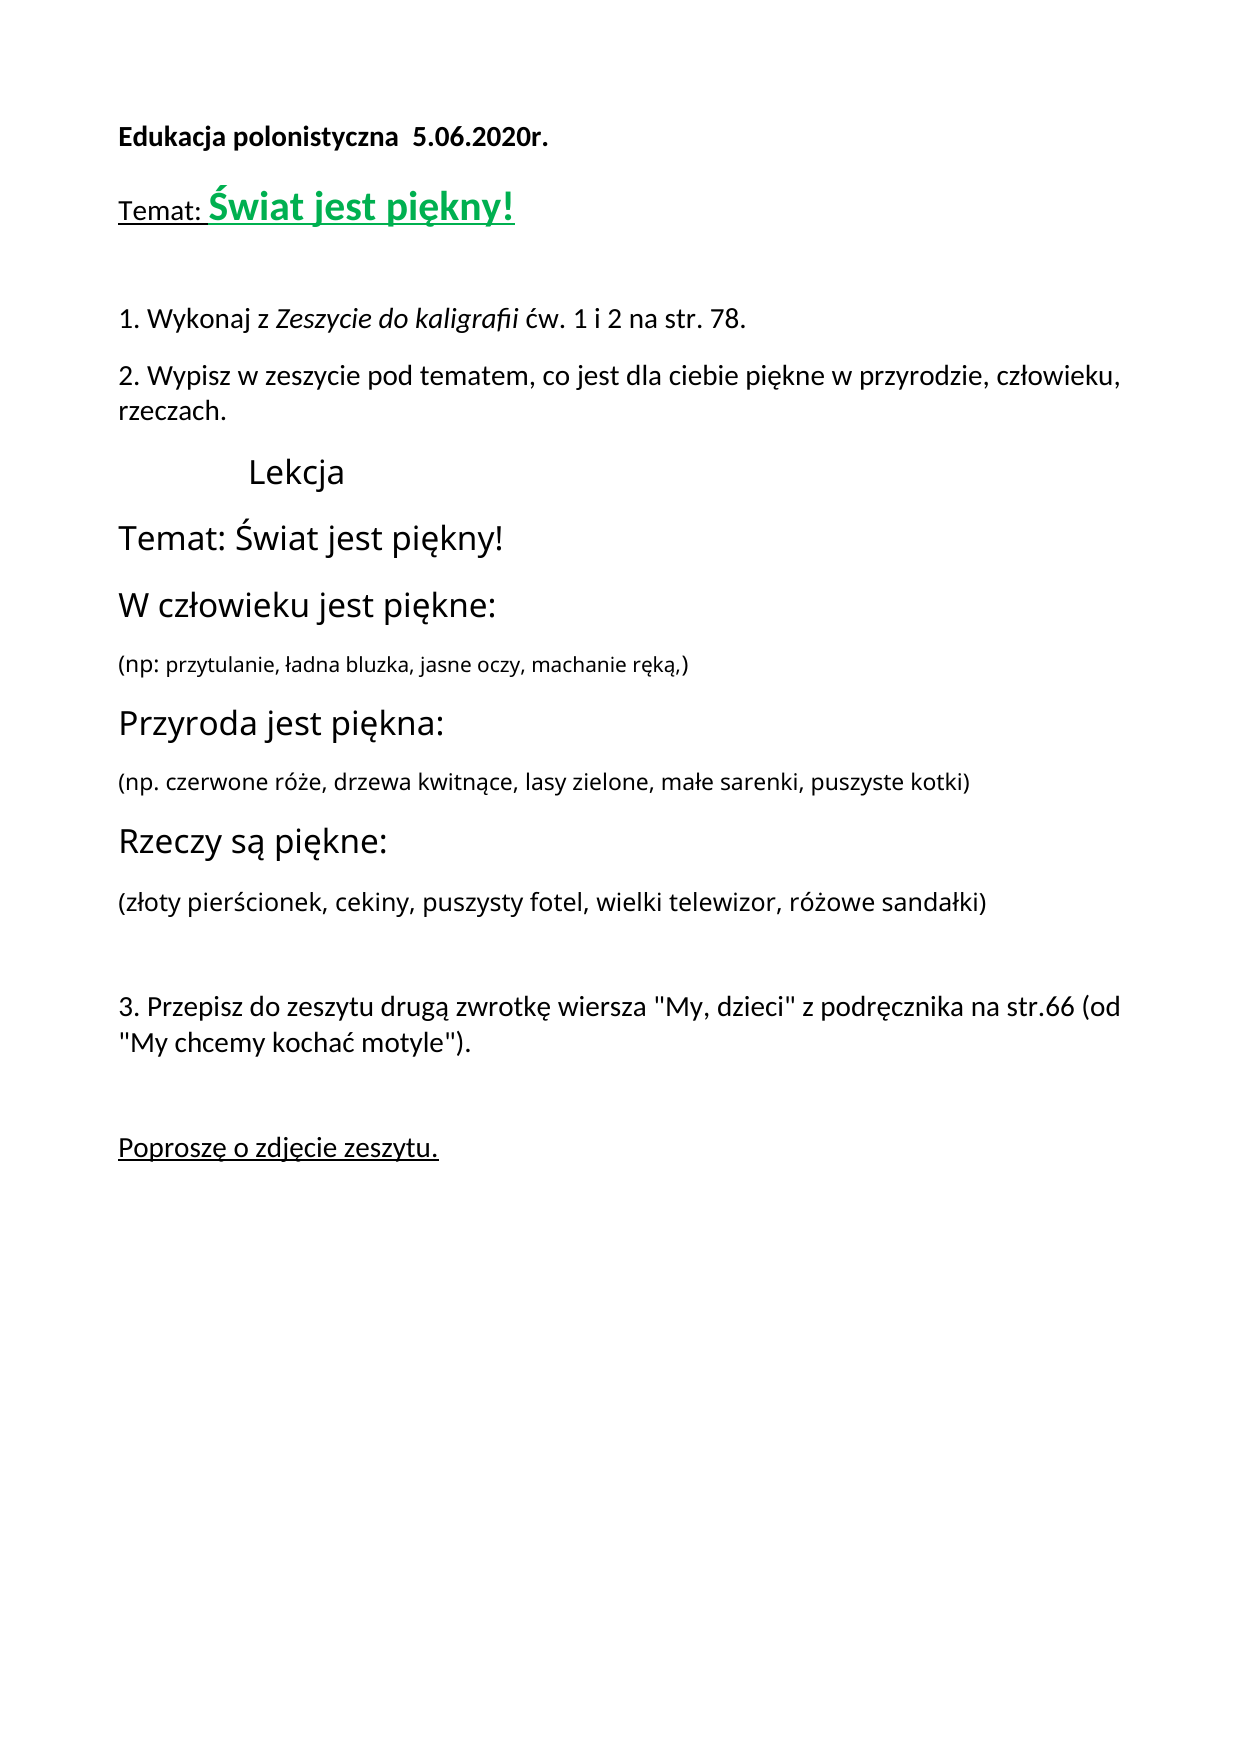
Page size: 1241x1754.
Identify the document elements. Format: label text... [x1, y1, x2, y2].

text 2. Wypisz w zeszycie pod tematem, co jest dla ciebie piękne w przyrodzie, człowieku, rzeczach. [118, 357, 1122, 428]
text Poproszę o zdjęcie zeszytu. [118, 1129, 1122, 1165]
text (np. czerwone róże, drzewa kwitnące, lasy zielone, małe sarenki, puszyste kotki) [118, 766, 1122, 797]
text (złoty pierścionek, cekiny, puszysty fotel, wielki telewizor, różowe sandałki) [118, 884, 1122, 918]
text Rzeczy są piękne: [118, 818, 1122, 863]
text 3. Przepisz do zeszytu drugą zwrotkę wiersza "My, dzieci" z podręcznika na str.66 (od "My chcemy kochać motyle"). [118, 988, 1122, 1059]
text Przyroda jest piękna: [118, 700, 1122, 745]
text W człowieku jest piękne: [118, 581, 1122, 627]
text Lekcja [118, 449, 1122, 494]
text (np: przytulanie, ładna bluzka, jasne oczy, machanie ręką,) [118, 648, 1122, 679]
text Temat: Świat jest piękny! [118, 180, 1122, 231]
text 1. Wykonaj z Zeszycie do kaligrafii ćw. 1 i 2 na str. 78. [118, 300, 1122, 336]
text Temat: Świat jest piękny! [118, 515, 1122, 561]
text Edukacja polonistyczna 5.06.2020r. [118, 118, 1122, 154]
